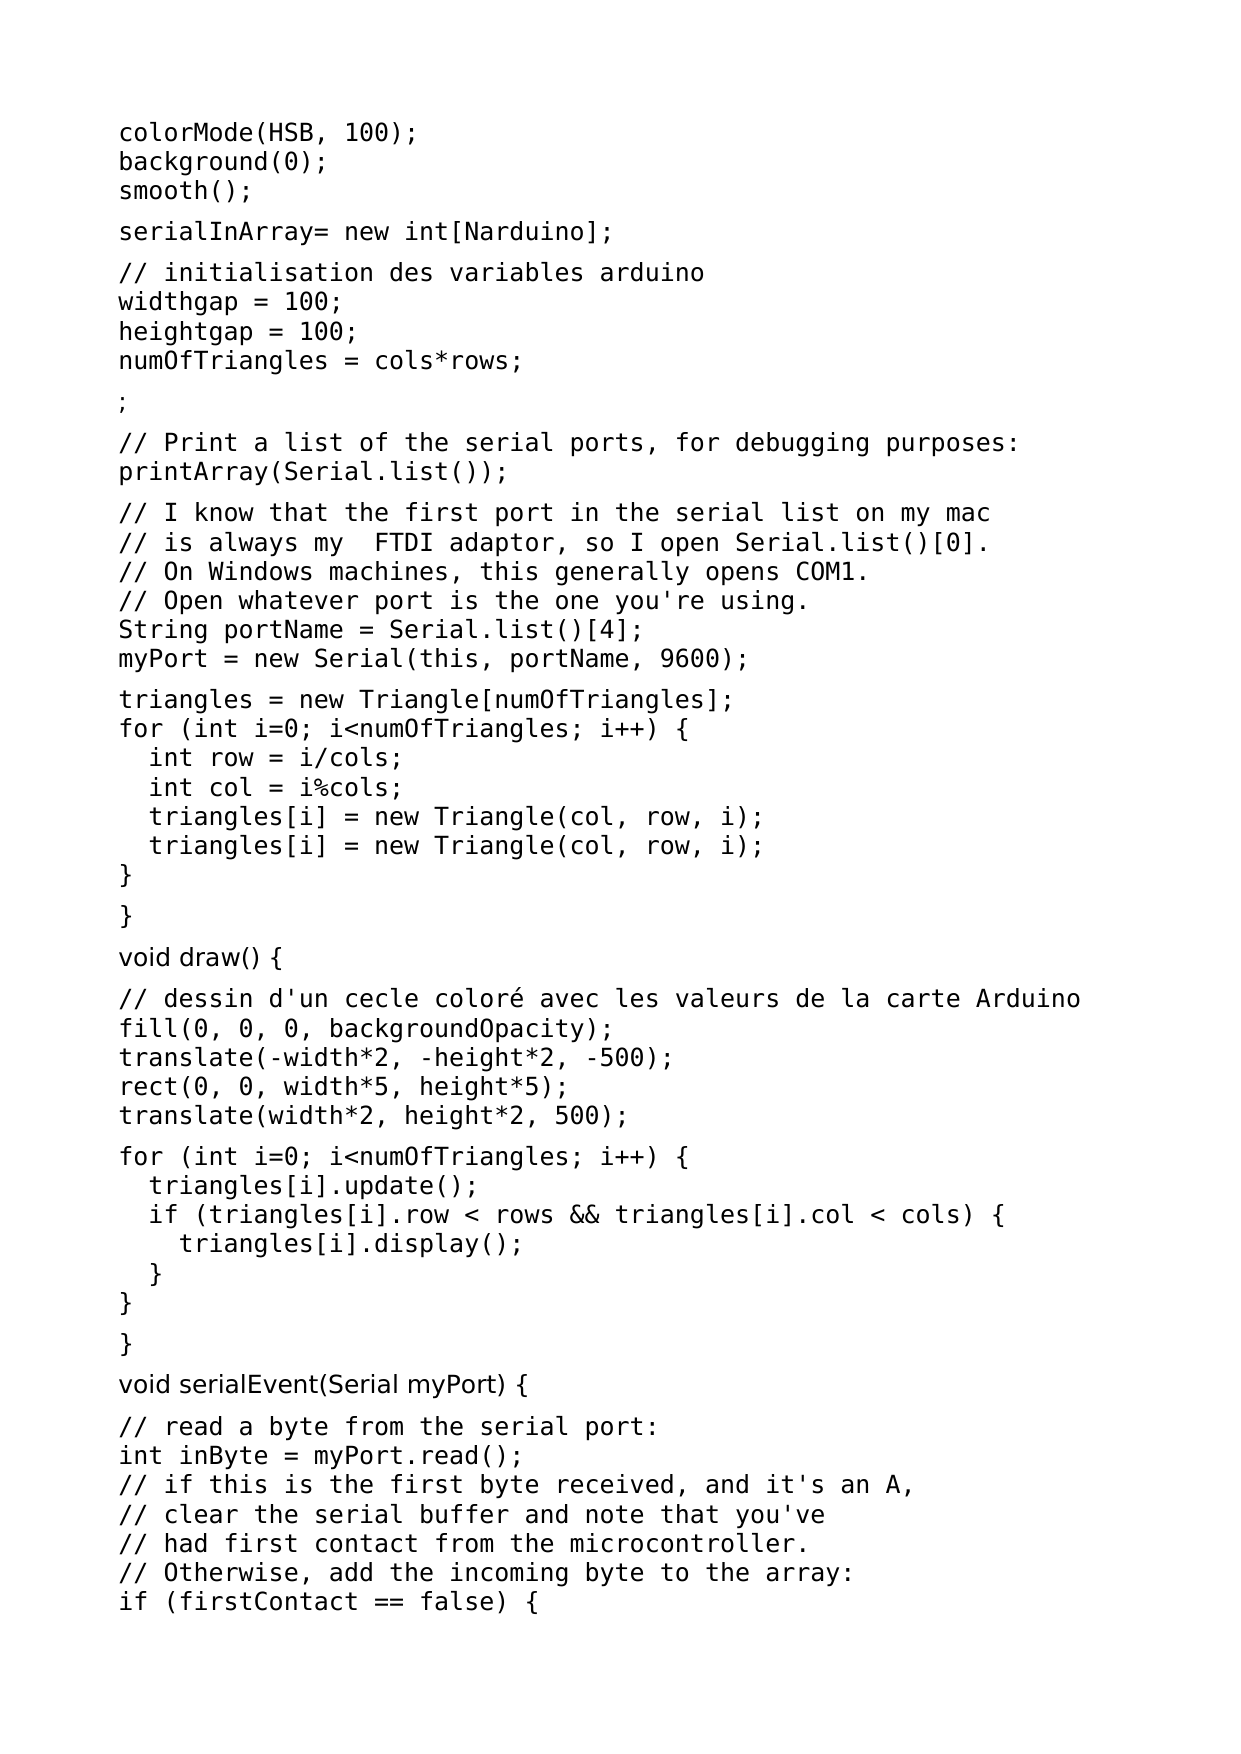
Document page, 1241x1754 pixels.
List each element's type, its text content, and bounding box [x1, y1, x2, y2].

text } [118, 901, 1122, 930]
text for (int i=0; i<numOfTriangles; i++) { triangles[i].update(); if (triangles[i].row < rows && triangles[i].col < cols) { triangles[i].display(); } } [118, 1142, 1122, 1317]
text // initialisation des variables arduino widthgap = 100; heightgap = 100; numOfTriangles = cols*rows; [118, 258, 1122, 375]
text serialInArray= new int[Narduino]; [118, 217, 1122, 247]
text // read a byte from the serial port: int inByte = myPort.read(); // if this is the first byte received, and it's an A, // clear the serial buffer and note that you've // had first contact from the microcontroller. // Otherwise, add the incoming byte to the array: if (firstContact == false) { [118, 1412, 1122, 1616]
text void draw() { [118, 943, 1122, 972]
text void serialEvent(Serial myPort) { [118, 1371, 1122, 1400]
text } [118, 1329, 1122, 1358]
text ; [118, 387, 1122, 416]
text colorMode(HSB, 100); background(0); smooth(); [118, 118, 1122, 206]
text // dessin d'un cecle coloré avec les valeurs de la carte Arduino fill(0, 0, 0, backgroundOpacity); translate(-width*2, -height*2, -500); rect(0, 0, width*5, height*5); translate(width*2, height*2, 500); [118, 984, 1122, 1130]
text // I know that the first port in the serial list on my mac // is always my FTDI adaptor, so I open Serial.list()[0]. // On Windows machines, this generally opens COM1. // Open whatever port is the one you're using. String portName = Serial.list()[4]; myPort = new Serial(this, portName, 9600); [118, 498, 1122, 673]
text triangles = new Triangle[numOfTriangles]; for (int i=0; i<numOfTriangles; i++) { int row = i/cols; int col = i%cols; triangles[i] = new Triangle(col, row, i); triangles[i] = new Triangle(col, row, i); } [118, 685, 1122, 889]
text // Print a list of the serial ports, for debugging purposes: printArray(Serial.list()); [118, 428, 1122, 487]
